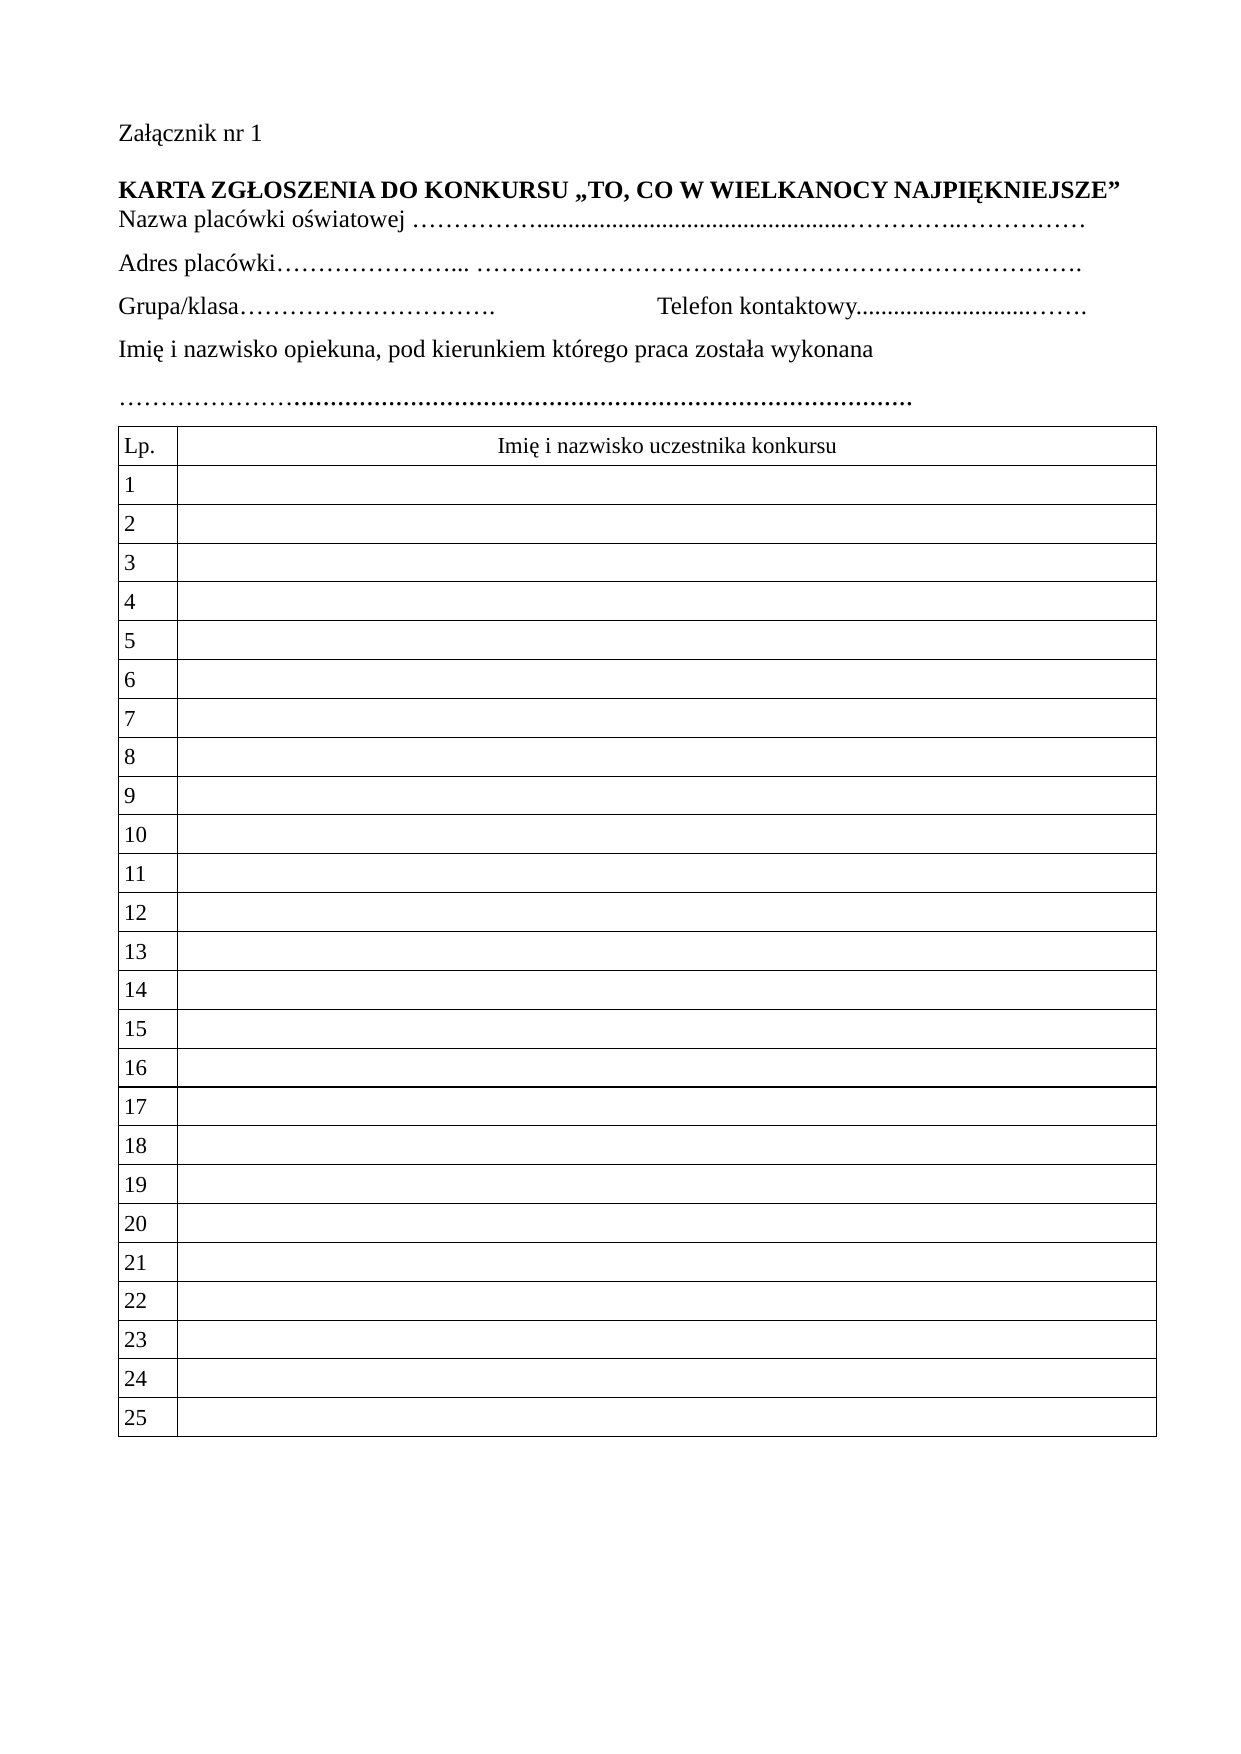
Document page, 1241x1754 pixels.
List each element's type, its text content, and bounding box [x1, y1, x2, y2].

table_cell [178, 1204, 1156, 1242]
table_cell [178, 1359, 1156, 1397]
table_cell [178, 1126, 1156, 1164]
table_cell [178, 971, 1156, 1009]
table_cell [178, 932, 1156, 970]
table_cell [178, 466, 1156, 503]
table_cell 21 [119, 1243, 177, 1281]
table_cell [178, 1282, 1156, 1319]
table_cell 13 [119, 932, 177, 970]
table_cell 6 [119, 660, 177, 698]
table_cell 11 [119, 854, 177, 892]
table_cell [178, 1049, 1156, 1086]
table_cell 12 [119, 893, 177, 931]
table_cell [178, 777, 1156, 814]
table_cell 16 [119, 1049, 177, 1086]
table_cell [178, 582, 1156, 620]
table_cell [178, 1165, 1156, 1203]
text Imię i nazwisko opiekuna, pod kierunkiem którego praca została wykonana [118, 334, 1122, 363]
table_cell 8 [119, 738, 177, 776]
text Załącznik nr 1 [118, 118, 1122, 147]
table_cell 17 [119, 1088, 177, 1125]
table_cell [178, 660, 1156, 698]
table_header Lp. [119, 427, 177, 465]
table_cell 5 [119, 621, 177, 659]
table_cell [178, 893, 1156, 931]
text Nazwa placówki oświatowej ……………..................................................…………..…………… [118, 204, 1122, 233]
table_cell [178, 1398, 1156, 1436]
table_cell [178, 544, 1156, 581]
table_cell [178, 1010, 1156, 1047]
table_cell 22 [119, 1282, 177, 1319]
table_cell 25 [119, 1398, 177, 1436]
table_cell [178, 1243, 1156, 1281]
table_cell [178, 1088, 1156, 1125]
text Grupa/klasa…………………………. Telefon kontaktowy............................……. [118, 291, 1122, 320]
table_cell 7 [119, 699, 177, 737]
table_cell 10 [119, 815, 177, 853]
table_cell 23 [119, 1321, 177, 1358]
table_cell 19 [119, 1165, 177, 1203]
table_cell 4 [119, 582, 177, 620]
table_cell 1 [119, 466, 177, 503]
table_cell 3 [119, 544, 177, 581]
table_cell [178, 621, 1156, 659]
text Adres placówki…………………... ………………………………………………………………. [118, 248, 1122, 276]
table_cell 24 [119, 1359, 177, 1397]
table_header Imię i nazwisko uczestnika konkursu [178, 427, 1156, 465]
table_cell [178, 854, 1156, 892]
table_cell 15 [119, 1010, 177, 1047]
table_cell 18 [119, 1126, 177, 1164]
table_cell [178, 1321, 1156, 1358]
table_cell 2 [119, 505, 177, 542]
table_cell 9 [119, 777, 177, 814]
text KARTA ZGŁOSZENIA DO KONKURSU „TO, CO W WIELKANOCY NAJPIĘKNIEJSZE” [118, 176, 1122, 204]
table_cell 14 [119, 971, 177, 1009]
table_cell [178, 505, 1156, 542]
table_cell [178, 738, 1156, 776]
text …………………..................................................................................... [118, 378, 1122, 411]
table_cell [178, 815, 1156, 853]
table_cell [178, 699, 1156, 737]
table_cell 20 [119, 1204, 177, 1242]
